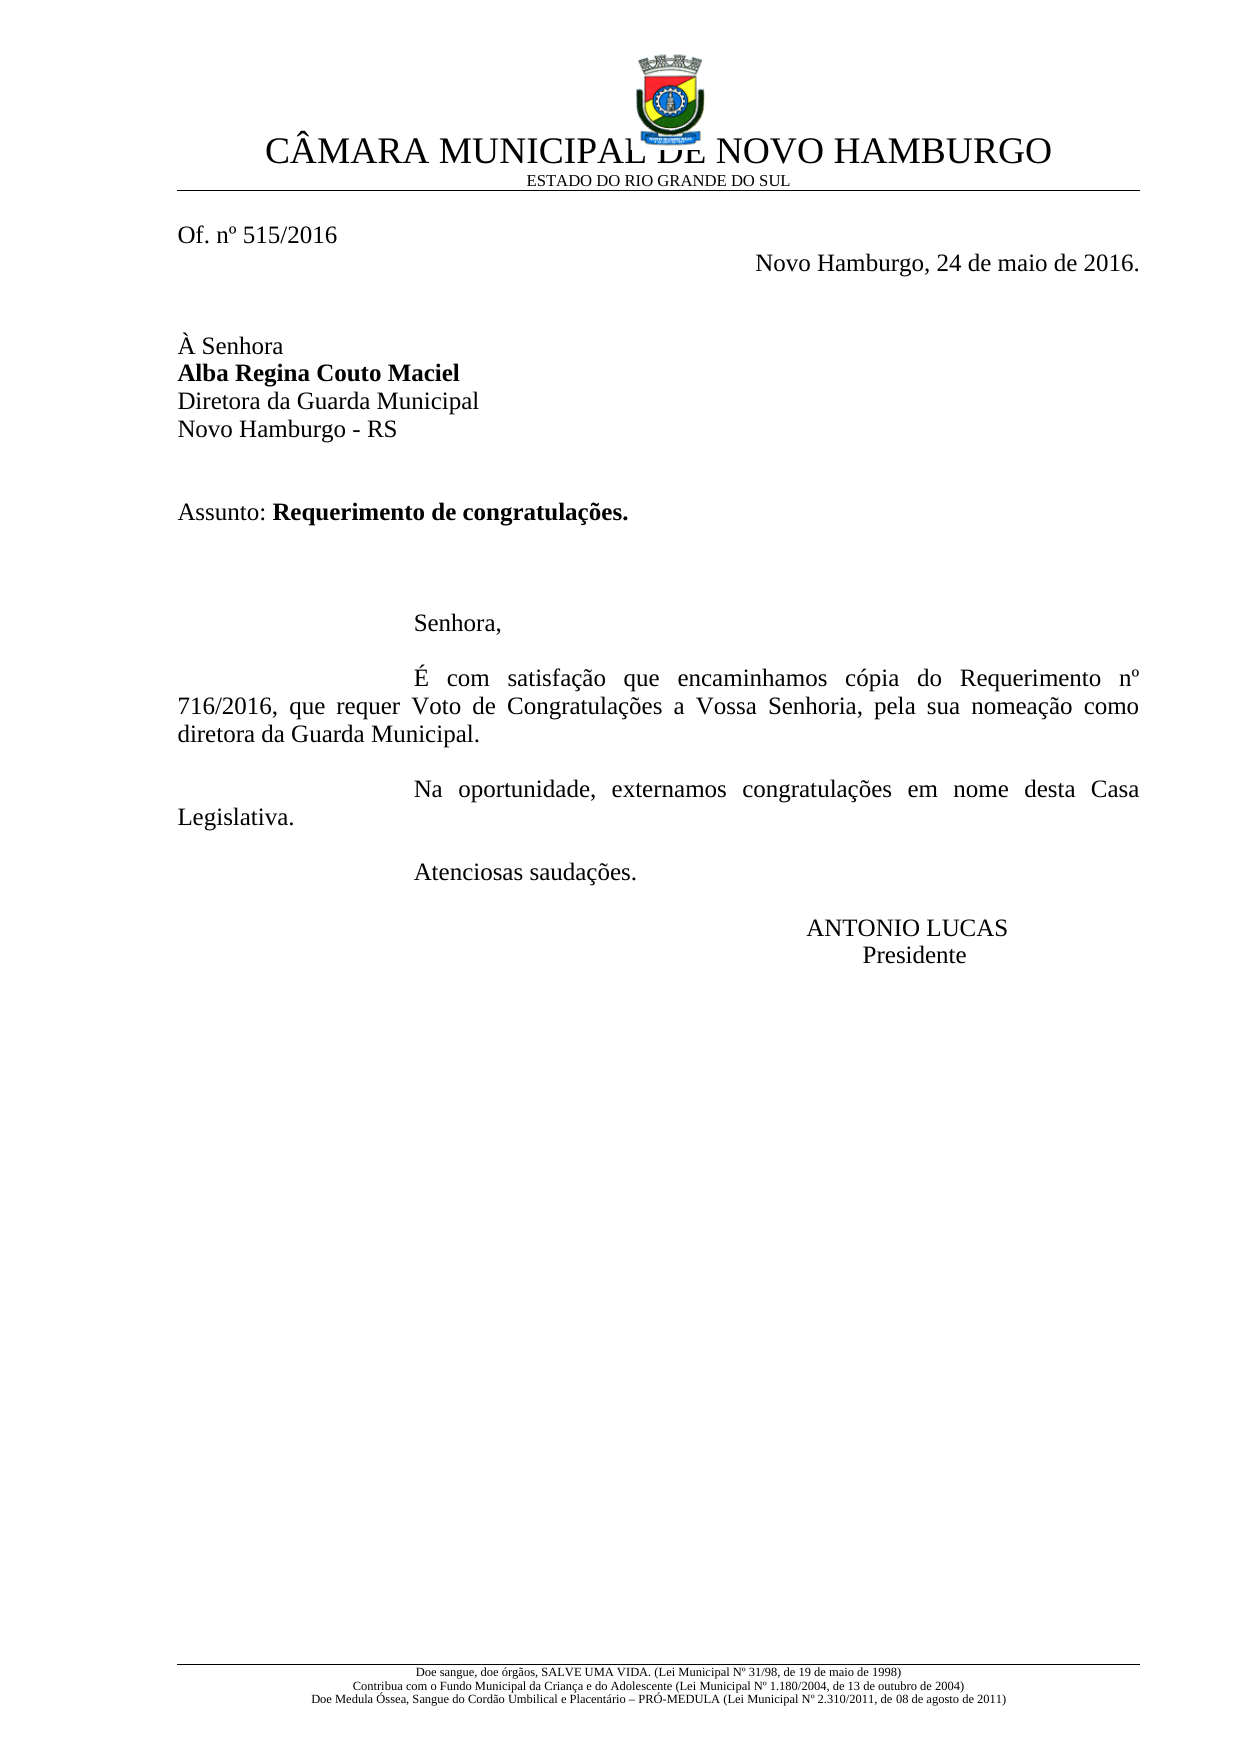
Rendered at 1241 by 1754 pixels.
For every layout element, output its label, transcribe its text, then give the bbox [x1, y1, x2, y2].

text Of. nº 515/2016 [177, 221, 1140, 249]
text Diretora da Guarda Municipal [177, 387, 1140, 415]
text Presidente [177, 941, 1140, 969]
text É com satisfação que encaminhamos cópia do Requerimento nº 716/2016, que requer Voto de Congratulações a Vossa Senhoria, pela sua nomeação como diretora da Guarda Municipal. [177, 664, 1140, 747]
text Senhora, [177, 609, 1140, 637]
text Novo Hamburgo - RS [177, 415, 1140, 443]
text À Senhora [177, 332, 1140, 359]
text Alba Regina Couto Maciel [177, 359, 1140, 387]
text Assunto: Requerimento de congratulações. [177, 498, 1140, 526]
picture [630, 47, 708, 150]
text ANTONIO LUCAS [177, 914, 1140, 941]
text Atenciosas saudações. [177, 858, 1140, 886]
text Novo Hamburgo, 24 de maio de 2016. [177, 249, 1140, 276]
text Na oportunidade, externamos congratulações em nome desta Casa Legislativa. [177, 775, 1140, 831]
